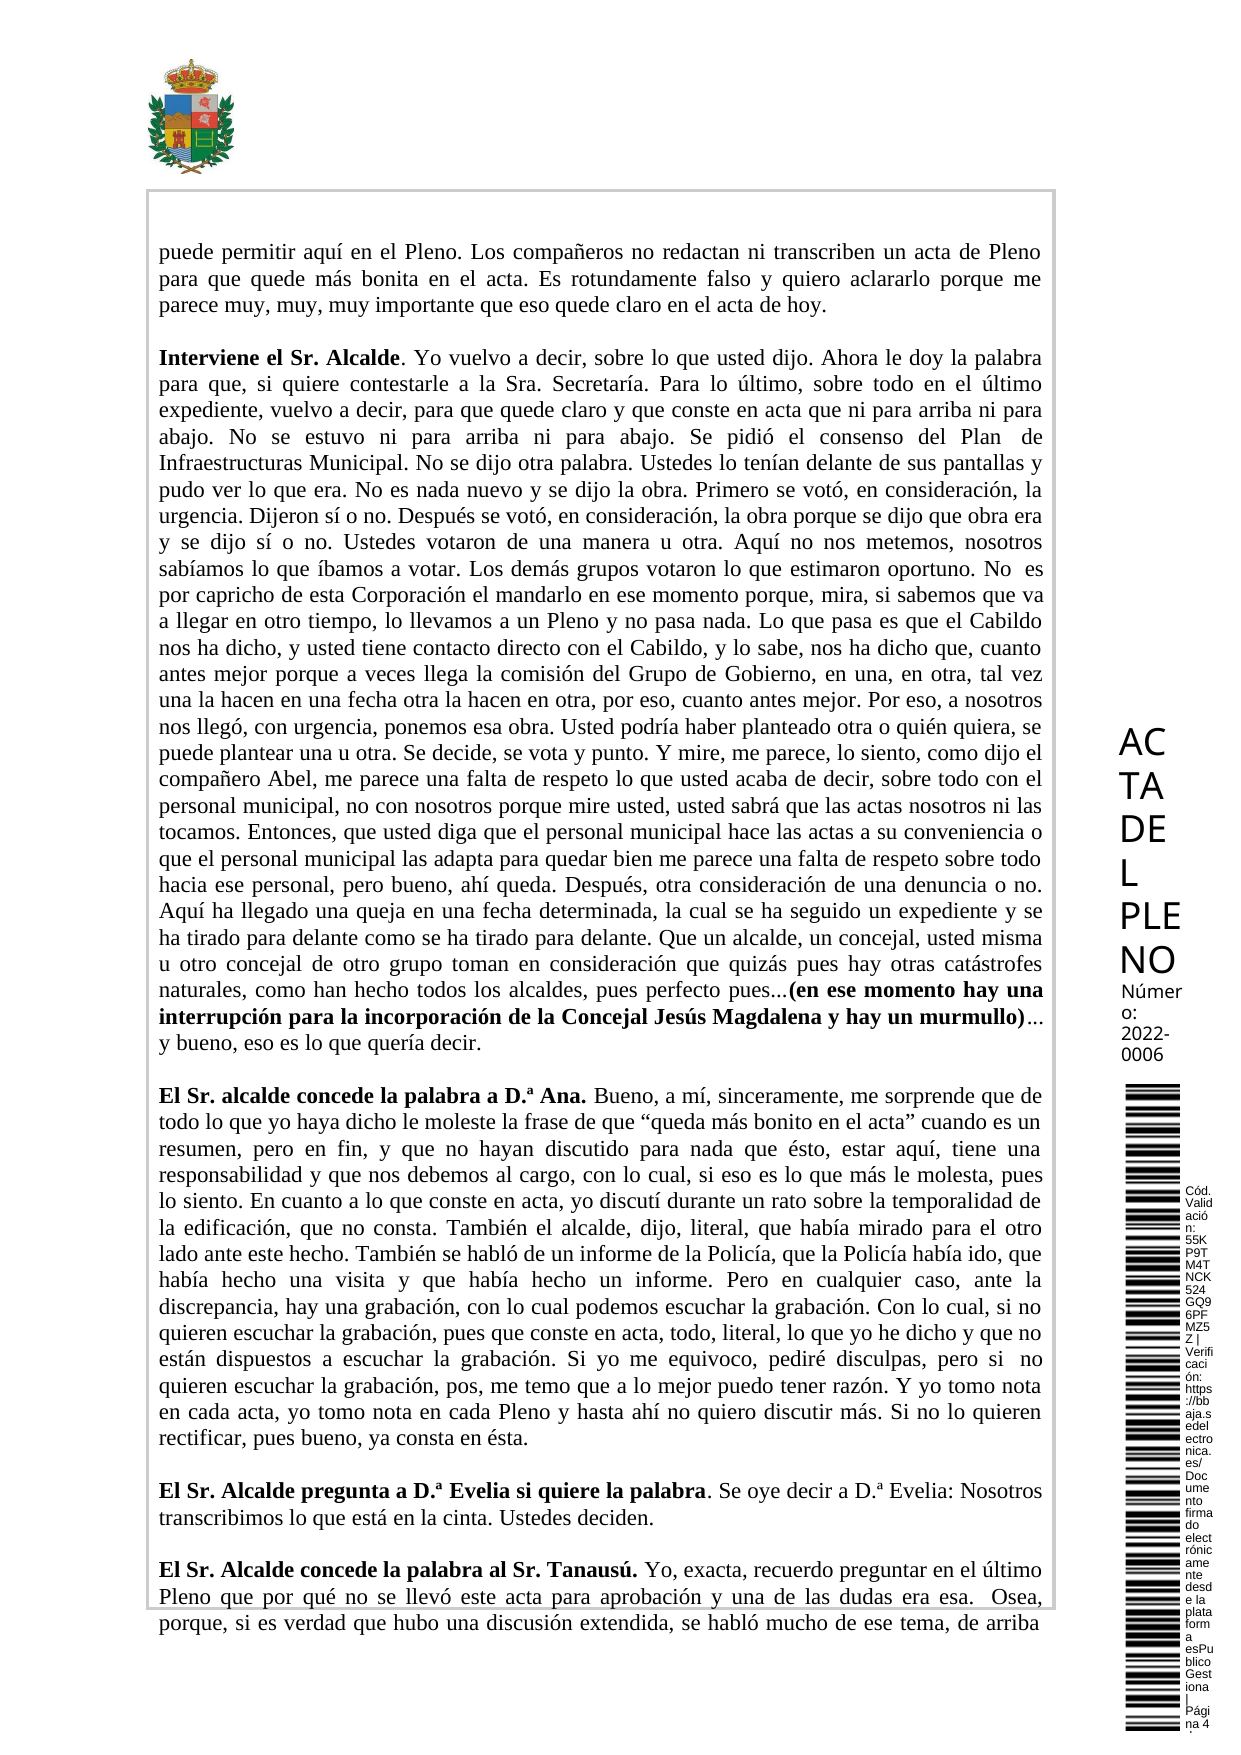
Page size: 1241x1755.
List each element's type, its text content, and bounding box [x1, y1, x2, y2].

text El Sr. alcalde concede la palabra a D.ª Ana. Bueno, a mí, sinceramente, me sorprende que de todo lo que yo haya dicho le moleste la frase de que “queda más bonito en el acta” cuando es un resumen, pero en fin, y que no hayan discutido para nada que ésto, estar aquí, tiene una responsabilidad y que nos debemos al cargo, con lo cual, si eso es lo que más le molesta, pues lo siento. En cuanto a lo que conste en acta, yo discutí durante un rato sobre la temporalidad de la edificación, que no consta. También el alcalde, dijo, literal, que había mirado para el otro lado ante este hecho. También se habló de un informe de la Policía, que la Policía había ido, que había hecho una visita y que había hecho un informe. Pero en cualquier caso, ante la discrepancia, hay una grabación, con lo cual podemos escuchar la grabación. Con lo cual, si no quieren escuchar la grabación, pues que conste en acta, todo, literal, lo que yo he dicho y que no están dispuestos a escuchar la grabación. Si yo me equivoco, pediré disculpas, pero si no quieren escuchar la grabación, pos, me temo que a lo mejor puedo tener razón. Y yo tomo nota en cada acta, yo tomo nota en cada Pleno y hasta ahí no quiero discutir más. Si no lo quieren rectificar, pues bueno, ya consta en ésta. [159, 1082, 1043, 1451]
text El Sr. Alcalde pregunta a D.ª Evelia si quiere la palabra. Se oye decir a D.ª Evelia: Nosotros transcribimos lo que está en la cinta. Ustedes deciden. [159, 1477, 1043, 1530]
text El Sr. Alcalde concede la palabra al Sr. Tanausú. Yo, exacta, recuerdo preguntar en el último Pleno que por qué no se llevó este acta para aprobación y una de las dudas era esa. Osea, [159, 1556, 1043, 1607]
text puede permitir aquí en el Pleno. Los compañeros no redactan ni transcriben un acta de Pleno para que quede más bonita en el acta. Es rotundamente falso y quiero aclararlo porque me parece muy, muy, muy importante que eso quede claro en el acta de hoy. [159, 238, 1042, 317]
text ACTA DEL PLENO [1119, 721, 1186, 982]
text Número: 2022-0006 Fecha: 21/07/2022 [1121, 982, 1186, 1066]
text Interviene el Sr. Alcalde. Yo vuelvo a decir, sobre lo que usted dijo. Ahora le doy la palabra para que, si quiere contestarle a la Sra. Secretaría. Para lo último, sobre todo en el último expediente, vuelvo a decir, para que quede claro y que conste en acta que ni para arriba ni para abajo. No se estuvo ni para arriba ni para abajo. Se pidió el consenso del Plan de Infraestructuras Municipal. No se dijo otra palabra. Ustedes lo tenían delante de sus pantallas y pudo ver lo que era. No es nada nuevo y se dijo la obra. Primero se votó, en consideración, la urgencia. Dijeron sí o no. Después se votó, en consideración, la obra porque se dijo que obra era y se dijo sí o no. Ustedes votaron de una manera u otra. Aquí no nos metemos, nosotros sabíamos lo que íbamos a votar. Los demás grupos votaron lo que estimaron oportuno. No es por capricho de esta Corporación el mandarlo en ese momento porque, mira, si sabemos que va a llegar en otro tiempo, lo llevamos a un Pleno y no pasa nada. Lo que pasa es que el Cabildo nos ha dicho, y usted tiene contacto directo con el Cabildo, y lo sabe, nos ha dicho que, cuanto antes mejor porque a veces llega la comisión del Grupo de Gobierno, en una, en otra, tal vez una la hacen en una fecha otra la hacen en otra, por eso, cuanto antes mejor. Por eso, a nosotros nos llegó, con urgencia, ponemos esa obra. Usted podría haber planteado otra o quién quiera, se puede plantear una u otra. Se decide, se vota y punto. Y mire, me parece, lo siento, como dijo el compañero Abel, me parece una falta de respeto lo que usted acaba de decir, sobre todo con el personal municipal, no con nosotros porque mire usted, usted sabrá que las actas nosotros ni las tocamos. Entonces, que usted diga que el personal municipal hace las actas a su conveniencia o que el personal municipal las adapta para quedar bien me parece una falta de respeto sobre todo hacia ese personal, pero bueno, ahí queda. Después, otra consideración de una denuncia o no. Aquí ha llegado una queja en una fecha determinada, la cual se ha seguido un expediente y se ha tirado para delante como se ha tirado para delante. Que un alcalde, un concejal, usted misma u otro concejal de otro grupo toman en consideración que quizás pues hay otras catástrofes naturales, como han hecho todos los alcaldes, pues perfecto pues...(en ese momento hay una interrupción para la incorporación de la Concejal Jesús Magdalena y hay un murmullo)... y bueno, eso es lo que quería decir. [159, 344, 1044, 1055]
text Cód. Validación: 55KP9TM4TNCK524GQ96PFMZ5Z | Verificación: https://bbaja.sedelectronica.es/ Documento firmado electrónicamente desde la plataforma esPublico Gestiona | Página 4 de 128 [1185, 1185, 1214, 1732]
text porque, si es verdad que hubo una discusión extendida, se habló mucho de ese tema, de arriba [159, 1610, 1043, 1635]
